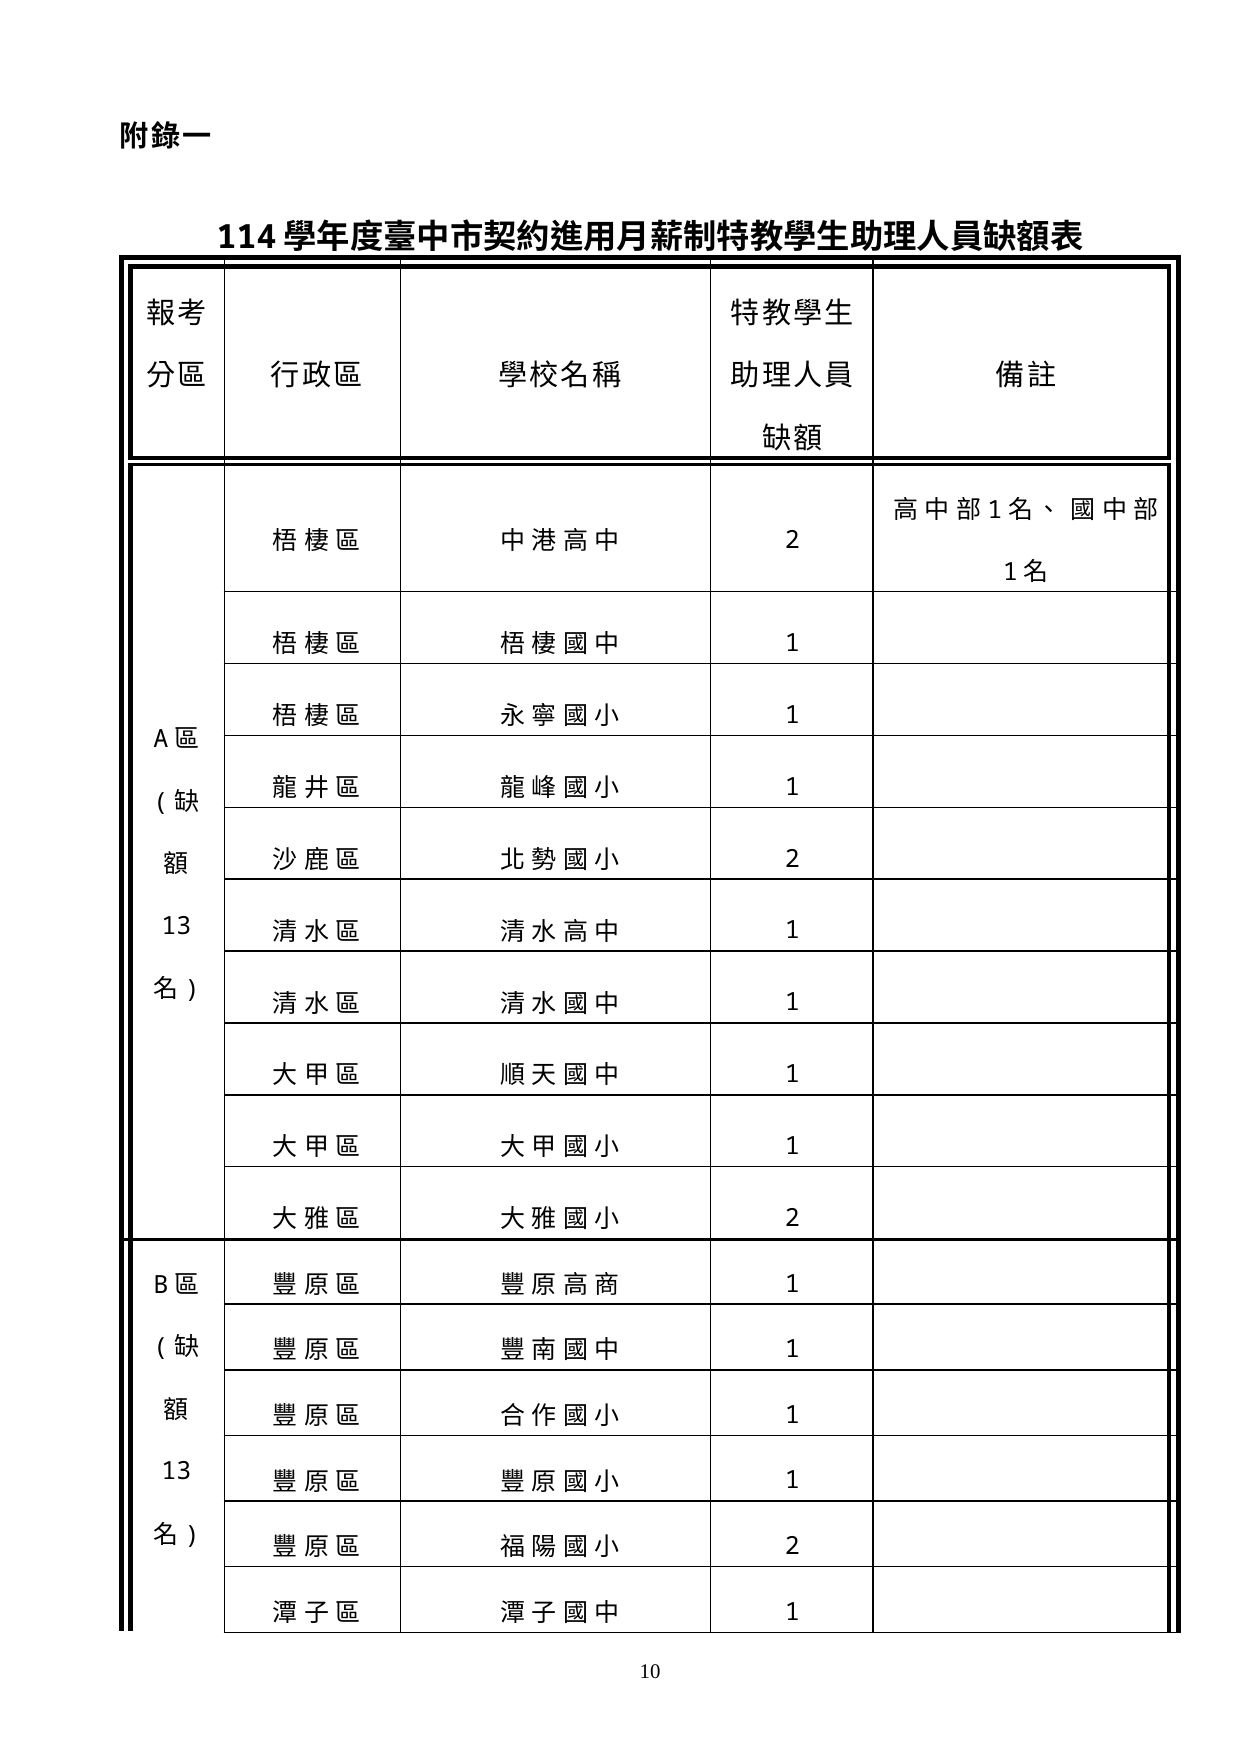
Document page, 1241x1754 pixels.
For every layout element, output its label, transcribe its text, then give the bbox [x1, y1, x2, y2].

table_cell [874, 1241, 1167, 1303]
table_header [401, 260, 710, 264]
table_cell 永寧國小 [401, 664, 710, 734]
table_cell A區 (缺額 13名) [126, 456, 224, 1238]
table_cell 梧棲國中 [401, 592, 710, 663]
table_cell 1 [711, 880, 872, 950]
table_cell 豐原區 [225, 1241, 400, 1303]
table_cell 1 [711, 1024, 872, 1094]
table_cell 北勢國小 [401, 808, 710, 878]
table_header [711, 260, 872, 264]
table_cell [874, 1096, 1167, 1166]
table_cell 2 [711, 1502, 872, 1566]
table_header 行政區 [225, 269, 400, 456]
table_cell 大雅國小 [401, 1167, 710, 1238]
table_cell 1 [711, 1567, 872, 1631]
table_cell 高中部1名、國中部1名 [874, 456, 1173, 591]
table_cell 豐原國小 [401, 1436, 710, 1500]
text 附錄一 [118, 92, 1181, 155]
table_cell 豐原高商 [401, 1241, 710, 1303]
table_cell 1 [711, 736, 872, 806]
table_cell [874, 1371, 1167, 1434]
table_cell [874, 664, 1167, 734]
table_cell [874, 1305, 1167, 1369]
table_cell 1 [711, 664, 872, 734]
table_cell 大甲區 [225, 1096, 400, 1166]
table_cell 潭子區 [225, 1567, 400, 1631]
table_cell 龍峰國小 [401, 736, 710, 806]
table_cell 1 [711, 1305, 872, 1369]
table_header 特教學生 助理人員 缺額 [711, 269, 872, 456]
table_cell 1 [711, 1436, 872, 1500]
table_cell 大雅區 [225, 1167, 400, 1238]
table_cell [874, 1024, 1167, 1094]
table_cell [874, 592, 1167, 663]
table_cell [874, 880, 1167, 950]
table_cell 清水國中 [401, 952, 710, 1022]
table_cell 龍井區 [225, 736, 400, 806]
table_cell 中港高中 [401, 466, 710, 591]
table_cell [874, 1567, 1167, 1631]
table_cell [874, 736, 1167, 806]
table_cell 2 [711, 808, 872, 878]
table_cell 1 [711, 1371, 872, 1434]
table_cell 合作國小 [401, 1371, 710, 1434]
table_cell 福陽國小 [401, 1502, 710, 1566]
table_cell 2 [711, 1167, 872, 1238]
table_cell 豐原區 [225, 1305, 400, 1369]
table_header 學校名稱 [401, 269, 710, 456]
table_cell [874, 1167, 1167, 1238]
table_cell [874, 808, 1167, 878]
table_cell 清水區 [225, 880, 400, 950]
table_cell [874, 952, 1167, 1022]
table_cell 清水區 [225, 952, 400, 1022]
table_cell 豐原區 [225, 1371, 400, 1434]
table_cell 1 [711, 592, 872, 663]
table_header [225, 260, 400, 264]
table_cell 梧棲區 [225, 664, 400, 734]
table_cell 1 [711, 952, 872, 1022]
table_header 報考分區 [126, 260, 224, 456]
table_cell [874, 1502, 1167, 1566]
table_cell 潭子國中 [401, 1567, 710, 1631]
table_cell 豐原區 [225, 1502, 400, 1566]
table_cell 梧棲區 [225, 466, 400, 591]
table_cell 大甲區 [225, 1024, 400, 1094]
table_cell 1 [711, 1241, 872, 1303]
table_cell 順天國中 [401, 1024, 710, 1094]
table_header 備註 [874, 260, 1173, 456]
table_cell 豐南國中 [401, 1305, 710, 1369]
table_cell 清水高中 [401, 880, 710, 950]
table_cell 沙鹿區 [225, 808, 400, 878]
table_cell 1 [711, 1096, 872, 1166]
table_cell 豐原區 [225, 1436, 400, 1500]
table_cell 2 [711, 466, 872, 591]
text 114學年度臺中市契約進用月薪制特教學生助理人員缺額表 [118, 221, 1181, 255]
table_cell 大甲國小 [401, 1096, 710, 1166]
table_cell [874, 1436, 1167, 1500]
table_cell B區 (缺額 13名) [133, 1241, 224, 1631]
table_cell 梧棲區 [225, 592, 400, 663]
